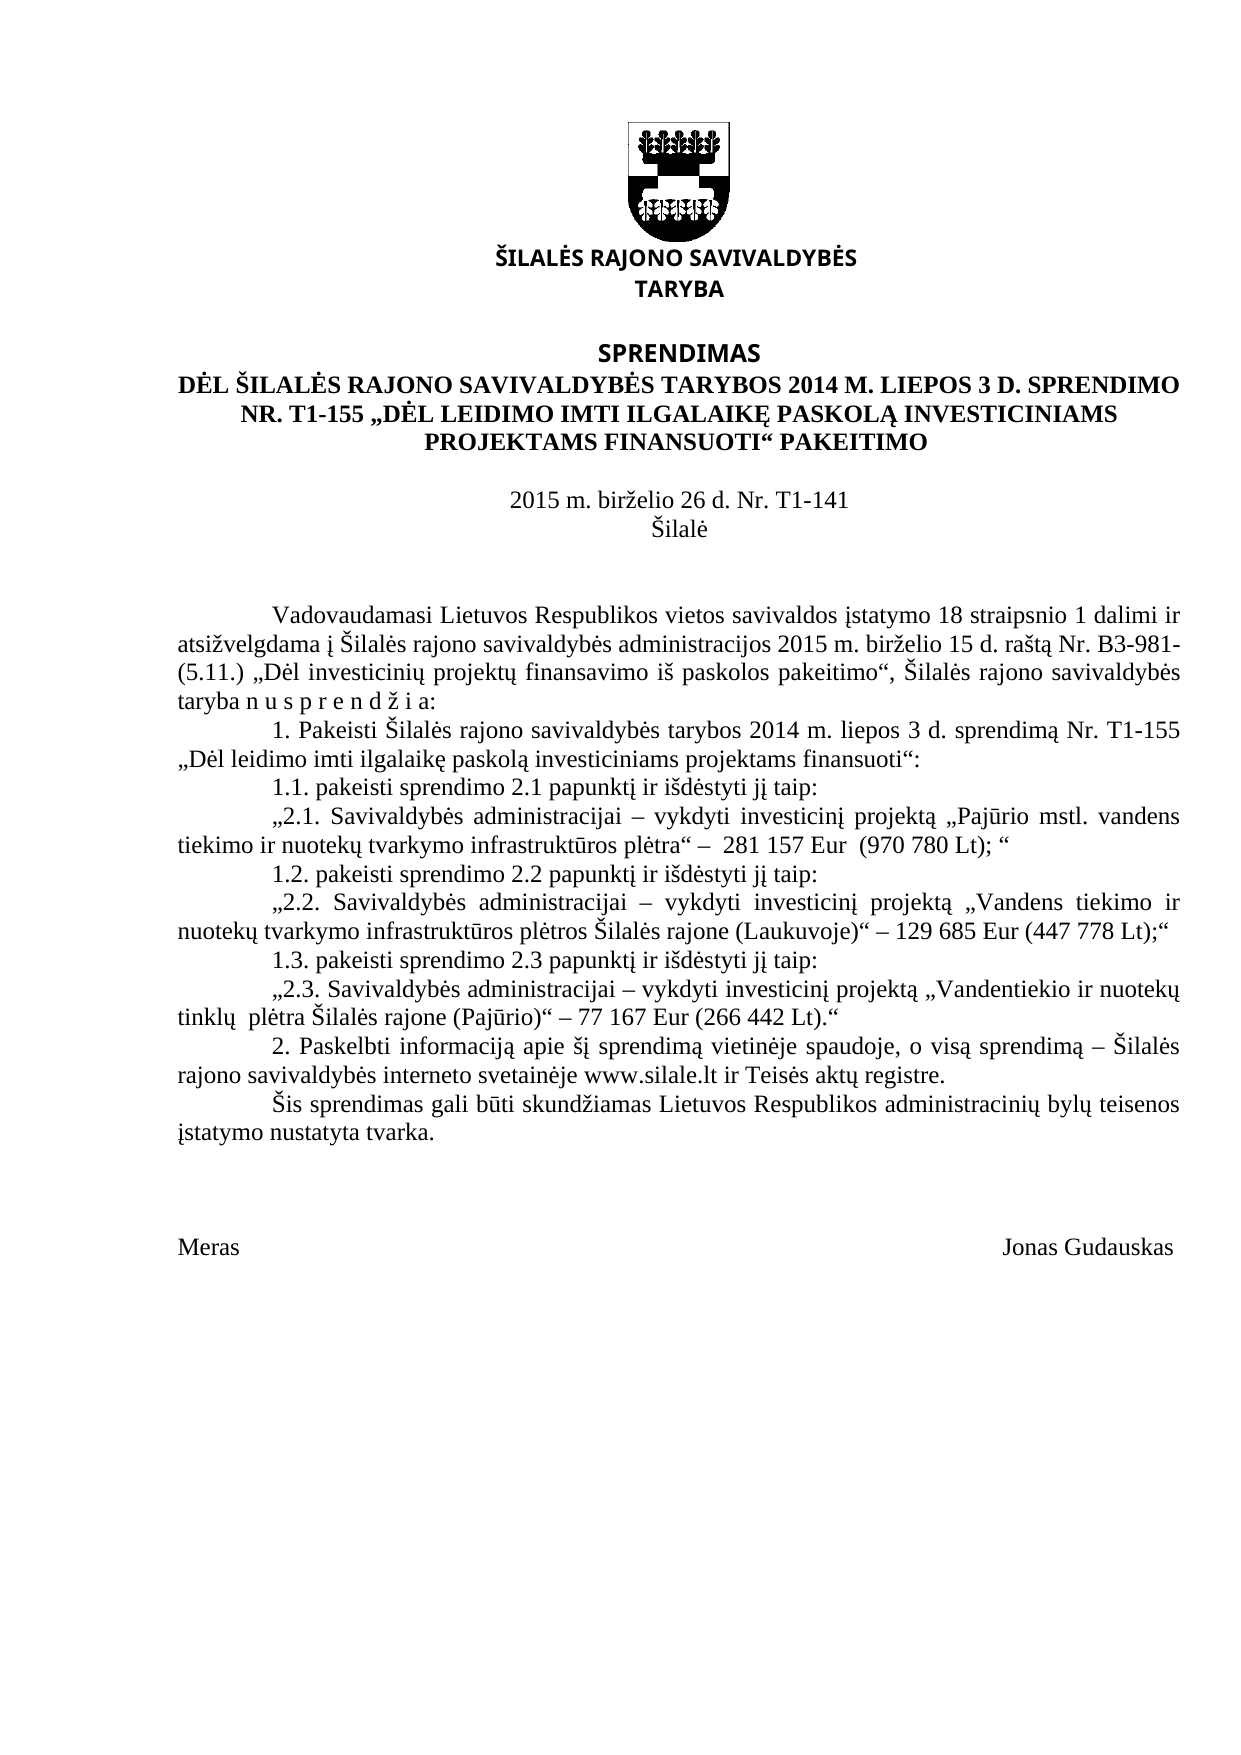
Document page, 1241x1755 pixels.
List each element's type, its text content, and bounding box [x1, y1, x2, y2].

text „2.1. Savivaldybės administracijai – vykdyti investicinį projektą „Pajūrio mstl. vandens tiekimo ir nuotekų tvarkymo infrastruktūros plėtra“ – 281 157 Eur (970 780 Lt); “ [177, 801, 1181, 859]
text „2.3. Savivaldybės administracijai – vykdyti investicinį projektą „Vandentiekio ir nuotekų tinklų plėtra Šilalės rajone (Pajūrio)“ – 77 167 Eur (266 442 Lt).“ [177, 974, 1181, 1031]
text 1. Pakeisti Šilalės rajono savivaldybės tarybos 2014 m. liepos 3 d. sprendimą Nr. T1-155 „Dėl leidimo imti ilgalaikę paskolą investiciniams projektams finansuoti“: [177, 715, 1181, 772]
text 1.3. pakeisti sprendimo 2.3 papunktį ir išdėstyti jį taip: [177, 945, 1181, 974]
text Šilalė [177, 514, 1181, 542]
text SPRENDIMAS [177, 336, 1181, 370]
text Meras Jonas Gudauskas [177, 1232, 1181, 1261]
text Vadovaudamasi Lietuvos Respublikos vietos savivaldos įstatymo 18 straipsnio 1 dalimi ir atsižvelgdama į Šilalės rajono savivaldybės administracijos 2015 m. birželio 15 d. raštą Nr. B3-981-(5.11.) „Dėl investicinių projektų finansavimo iš paskolos pakeitimo“, Šilalės rajono savivaldybės taryba n u s p r e n d ž i a: [177, 600, 1181, 715]
text DĖL ŠILALĖS RAJONO SAVIVALDYBĖS TARYBOS 2014 M. LIEPOS 3 D. SPRENDIMO NR. T1-155 „DĖL LEIDIMO IMTI ILGALAIKĘ PASKOLĄ INVESTICINIAMS PROJEKTAMS FINANSUOTI“ PAKEITIMO [177, 370, 1181, 456]
text 1.2. pakeisti sprendimo 2.2 papunktį ir išdėstyti jį taip: [177, 859, 1181, 887]
text 2. Paskelbti informaciją apie šį sprendimą vietinėje spaudoje, o visą sprendimą – Šilalės rajono savivaldybės interneto svetainėje www.silale.lt ir Teisės aktų registre. [177, 1031, 1181, 1089]
text 1.1. pakeisti sprendimo 2.1 papunktį ir išdėstyti jį taip: [177, 772, 1181, 801]
text ŠILALĖS RAJONO SAVIVALDYBĖS [177, 242, 1181, 273]
text 2015 m. birželio 26 d. Nr. T1-141 [177, 485, 1181, 514]
text „2.2. Savivaldybės administracijai – vykdyti investicinį projektą „Vandens tiekimo ir nuotekų tvarkymo infrastruktūros plėtros Šilalės rajone (Laukuvoje)“ – 129 685 Eur (447 778 Lt);“ [177, 887, 1181, 945]
text Šis sprendimas gali būti skundžiamas Lietuvos Respublikos administracinių bylų teisenos įstatymo nustatyta tvarka. [177, 1089, 1181, 1146]
text TARYBA [177, 273, 1181, 304]
